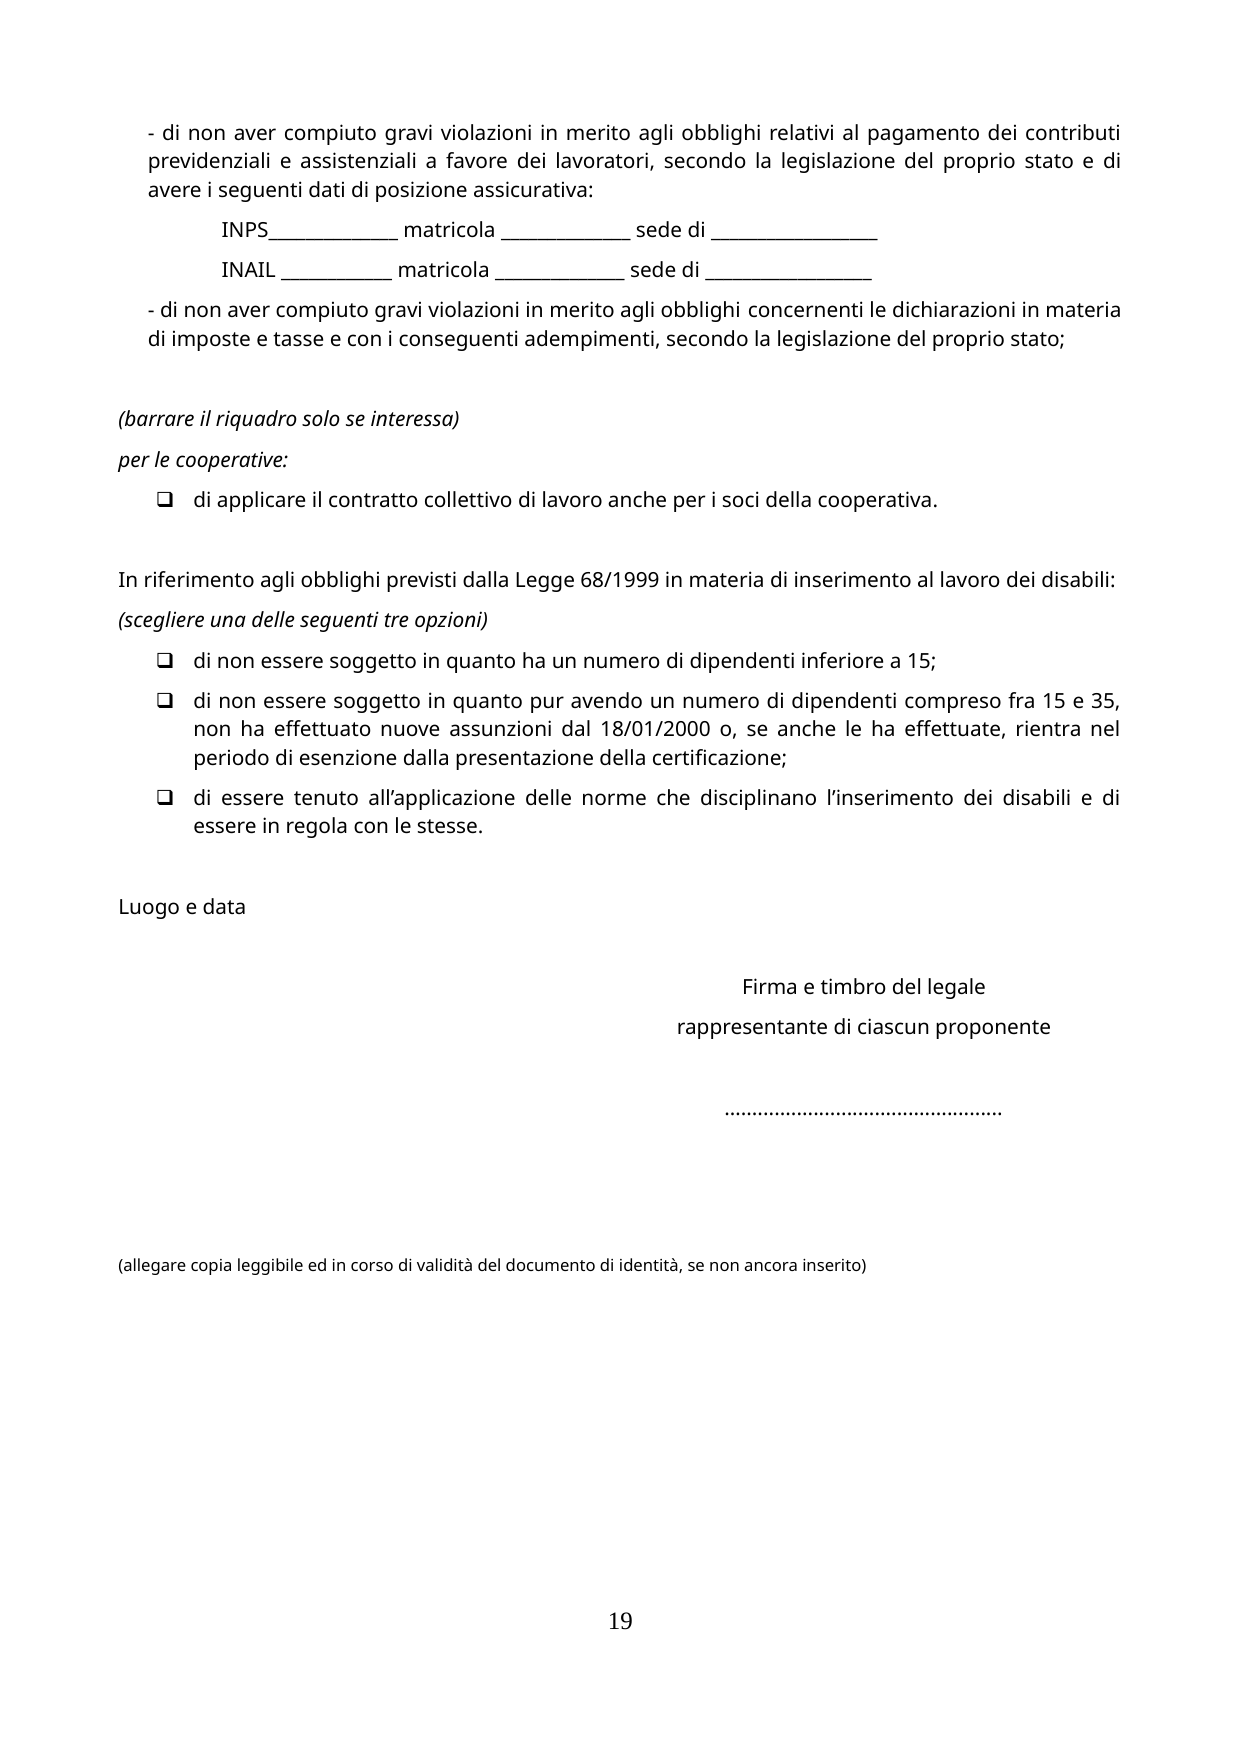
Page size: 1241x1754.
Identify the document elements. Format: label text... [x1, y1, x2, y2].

list di applicare il contratto collettivo di lavoro anche per i soci della cooperativa. [156, 485, 1122, 513]
text rappresentante di ciascun proponente [605, 1012, 1122, 1041]
text INAIL ____________ matricola ______________ sede di __________________ [148, 255, 1122, 284]
text (scegliere una delle seguenti tre opzioni) [118, 606, 1122, 634]
text INPS______________ matricola ______________ sede di __________________ [148, 215, 1122, 244]
text - di non aver compiuto gravi violazioni in merito agli obblighi relativi al pagamento dei contributi previdenziali e assistenziali a favore dei lavoratori, secondo la legislazione del proprio stato e di avere i seguenti dati di posizione assicurativa: [148, 118, 1122, 203]
text (allegare copia leggibile ed in corso di validità del documento di identità, se non ancora inserito) [118, 1254, 1122, 1276]
text Luogo e data [118, 892, 1122, 920]
list di essere tenuto all’applicazione delle norme che disciplinano l’inserimento dei disabili e di essere in regola con le stesse. [156, 783, 1122, 840]
list di non essere soggetto in quanto pur avendo un numero di dipendenti compreso fra 15 e 35, non ha effettuato nuove assunzioni dal 18/01/2000 o, se anche le ha effettuate, rientra nel periodo di esenzione dalla presentazione della certificazione; [156, 686, 1122, 771]
text - di non aver compiuto gravi violazioni in merito agli obblighi concernenti le dichiarazioni in materia di imposte e tasse e con i conseguenti adempimenti, secondo la legislazione del proprio stato; [148, 296, 1122, 352]
text …............................................... [605, 1093, 1122, 1121]
text Firma e timbro del legale [605, 972, 1122, 1001]
text per le cooperative: [118, 445, 1122, 473]
text In riferimento agli obblighi previsti dalla Legge 68/1999 in materia di inserimento al lavoro dei disabili: [118, 565, 1122, 594]
list di non essere soggetto in quanto ha un numero di dipendenti inferiore a 15; [156, 646, 1122, 674]
text (barrare il riquadro solo se interessa) [118, 404, 1122, 433]
